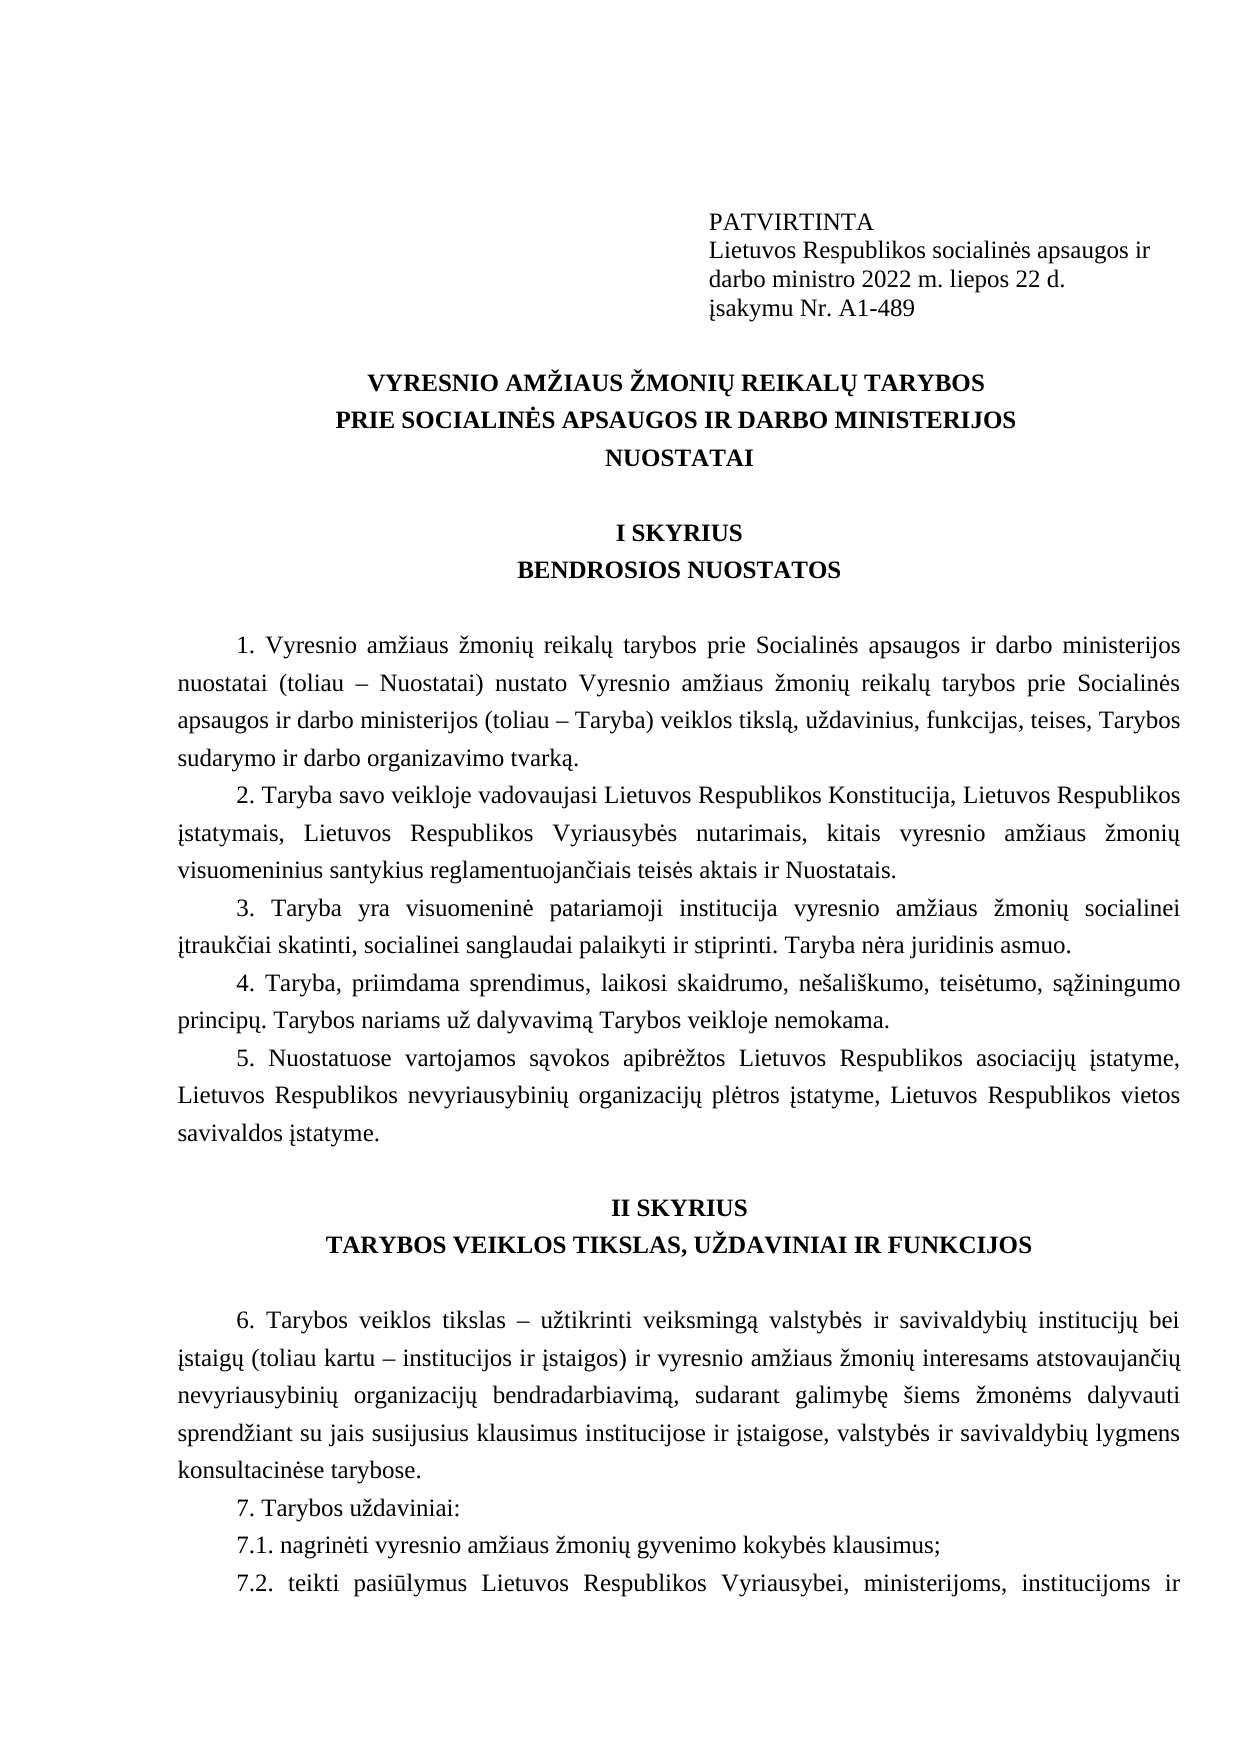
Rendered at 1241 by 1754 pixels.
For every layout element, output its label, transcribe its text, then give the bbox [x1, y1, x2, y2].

text 4. Taryba, priimdama sprendimus, laikosi skaidrumo, nešališkumo, teisėtumo, sąžiningumo principų. Tarybos nariams už dalyvavimą Tarybos veikloje nemokama. [177, 959, 1181, 1034]
text 1. Vyresnio amžiaus žmonių reikalų tarybos prie Socialinės apsaugos ir darbo ministerijos nuostatai (toliau – Nuostatai) nustato Vyresnio amžiaus žmonių reikalų tarybos prie Socialinės apsaugos ir darbo ministerijos (toliau – Taryba) veiklos tikslą, uždavinius, funkcijas, teises, Tarybos sudarymo ir darbo organizavimo tvarką. [177, 622, 1181, 772]
text 7.1. nagrinėti vyresnio amžiaus žmonių gyvenimo kokybės klausimus; [177, 1522, 1181, 1559]
text 7.2. teikti pasiūlymus Lietuvos Respublikos Vyriausybei, ministerijoms, institucijoms ir [177, 1559, 1181, 1597]
text PATVIRTINTA [177, 207, 1181, 235]
text darbo ministro 2022 m. liepos 22 d. [177, 264, 1181, 293]
text įsakymu Nr. A1-489 [177, 293, 1181, 322]
text II SKYRIUS [177, 1184, 1181, 1222]
text Lietuvos Respublikos socialinės apsaugos ir [177, 235, 1181, 264]
text 7. Tarybos uždaviniai: [177, 1484, 1181, 1522]
text 5. Nuostatuose vartojamos sąvokos apibrėžtos Lietuvos Respublikos asociacijų įstatyme, Lietuvos Respublikos nevyriausybinių organizacijų plėtros įstatyme, Lietuvos Respublikos vietos savivaldos įstatyme. [177, 1034, 1181, 1147]
text VYRESNIO AMŽIAUS ŽMONIŲ REIKALŲ TARYBOS PRIE SOCIALINĖS APSAUGOS IR DARBO MINISTERIJOS NUOSTATAI [177, 359, 1181, 472]
text 2. Taryba savo veikloje vadovaujasi Lietuvos Respublikos Konstitucija, Lietuvos Respublikos įstatymais, Lietuvos Respublikos Vyriausybės nutarimais, kitais vyresnio amžiaus žmonių visuomeninius santykius reglamentuojančiais teisės aktais ir Nuostatais. [177, 772, 1181, 884]
text 3. Taryba yra visuomeninė patariamoji institucija vyresnio amžiaus žmonių socialinei įtraukčiai skatinti, socialinei sanglaudai palaikyti ir stiprinti. Taryba nėra juridinis asmuo. [177, 884, 1181, 959]
text I SKYRIUS [177, 509, 1181, 547]
text TARYBOS VEIKLOS TIKSLAS, UŽDAVINIAI IR FUNKCIJOS [177, 1222, 1181, 1259]
text BENDROSIOS NUOSTATOS [177, 547, 1181, 584]
text 6. Tarybos veiklos tikslas – užtikrinti veiksmingą valstybės ir savivaldybių institucijų bei įstaigų (toliau kartu – institucijos ir įstaigos) ir vyresnio amžiaus žmonių interesams atstovaujančių nevyriausybinių organizacijų bendradarbiavimą, sudarant galimybę šiems žmonėms dalyvauti sprendžiant su jais susijusius klausimus institucijose ir įstaigose, valstybės ir savivaldybių lygmens konsultacinėse tarybose. [177, 1297, 1181, 1484]
